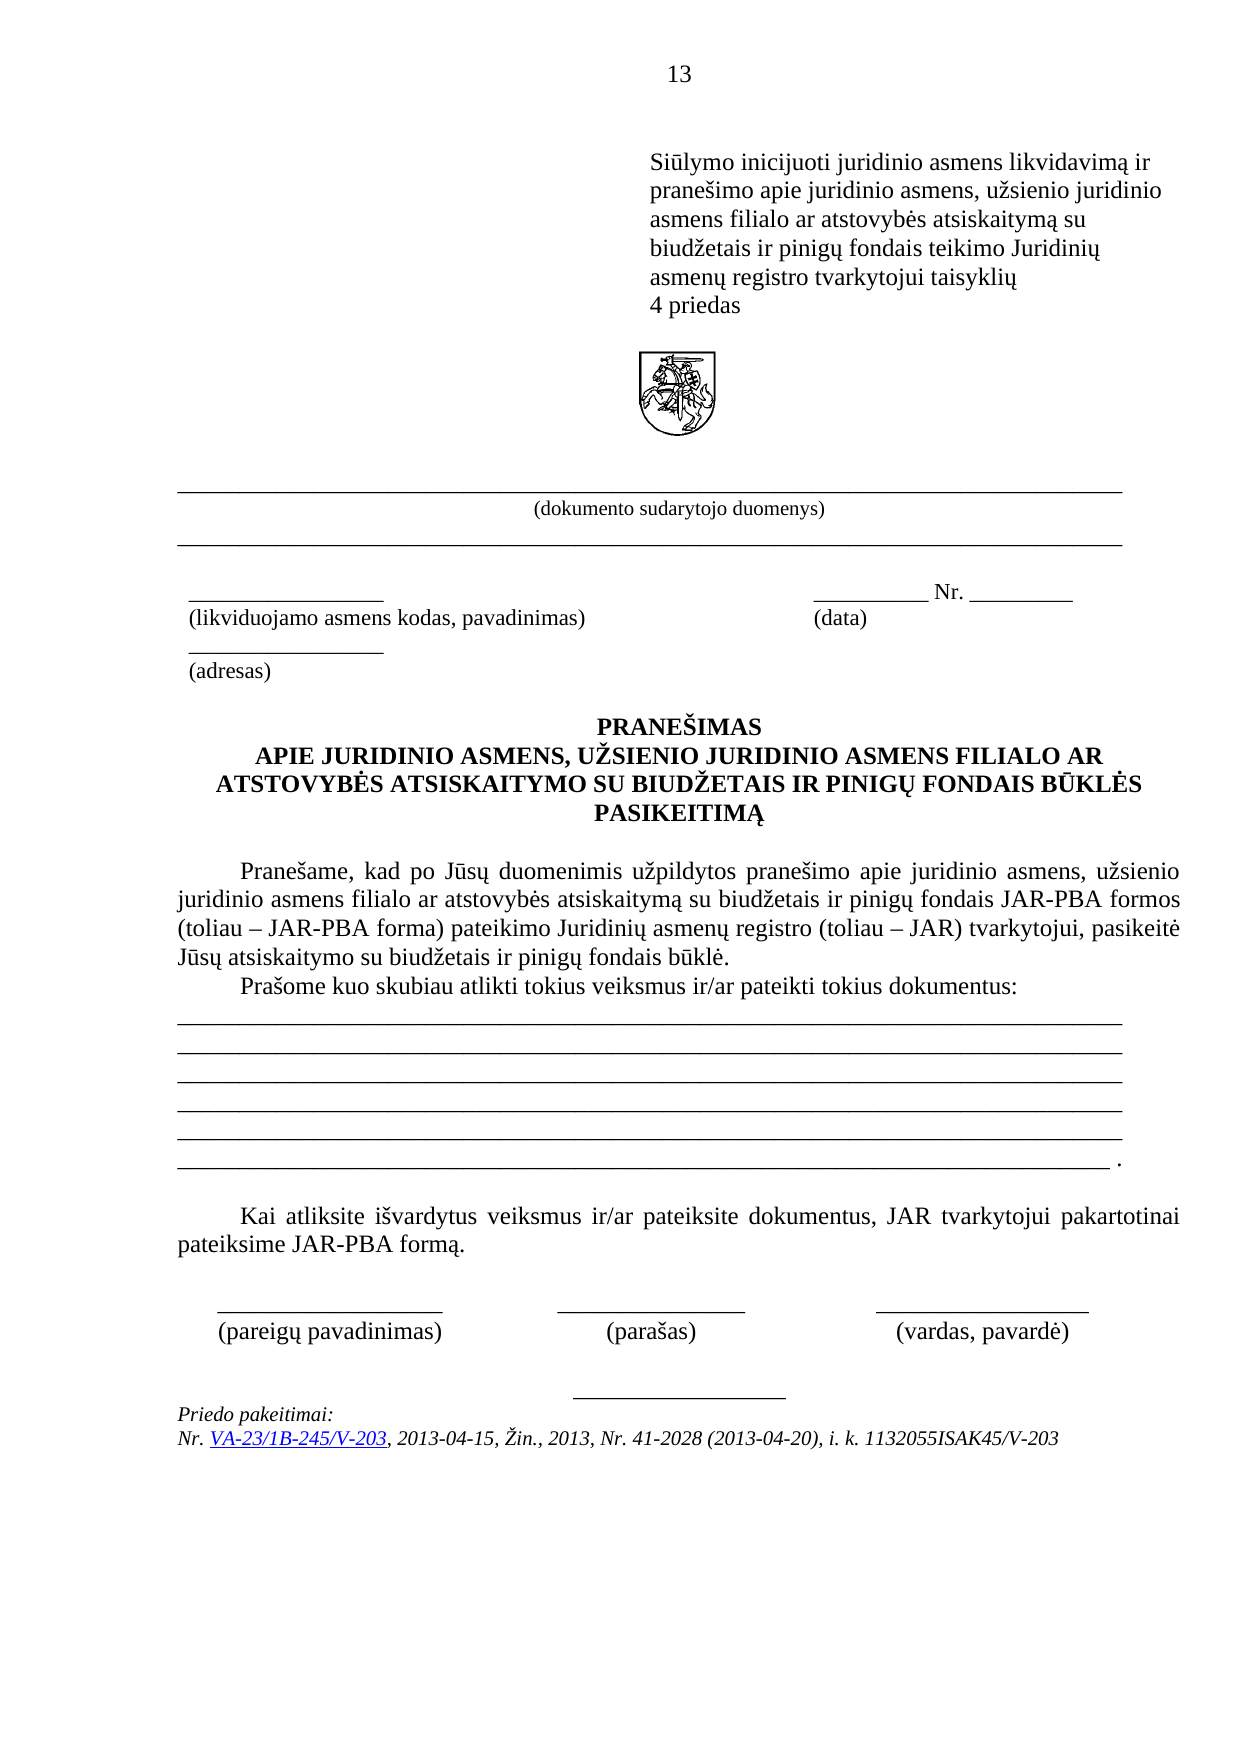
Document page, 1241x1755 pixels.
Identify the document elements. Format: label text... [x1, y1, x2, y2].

table_header __________ Nr. _________ (data) [803, 578, 1122, 683]
text 4 priedas [649, 291, 1181, 319]
text Prašome kuo skubiau atlikti tokius veiksmus ir/ar pateikti tokius dokumentus: [177, 971, 1181, 999]
text _ [177, 520, 1181, 549]
table_header [756, 1287, 843, 1344]
text _ . [177, 1143, 1181, 1172]
text _ [177, 1114, 1181, 1143]
text Siūlymo inicijuoti juridinio asmens likvidavimą ir [649, 147, 1181, 176]
text (dokumento sudarytojo duomenys) [177, 496, 1181, 520]
table_header _________________ (likviduojamo asmens kodas, pavadinimas) _________________ (adresas) [177, 578, 656, 683]
text _________________ [177, 1373, 1181, 1402]
text _ [177, 999, 1181, 1028]
table_header _________________ (vardas, pavardė) [843, 1287, 1122, 1344]
text Nr. VA-23/1B-245/V-203, 2013-04-15, Žin., 2013, Nr. 41-2028 (2013-04-20), i. k. 1132055ISAK45/V-203 [177, 1426, 1181, 1450]
text _ [177, 467, 1181, 496]
table_header [656, 578, 802, 683]
text _ [177, 1086, 1181, 1114]
table_header _______________ (parašas) [546, 1287, 756, 1344]
text _ [177, 1028, 1181, 1057]
text Priedo pakeitimai: [177, 1402, 1181, 1426]
text _ [177, 1057, 1181, 1086]
table_header __________________ (pareigų pavadinimas) [177, 1287, 483, 1344]
text asmenų registro tvarkytojui taisyklių [649, 262, 1181, 291]
table_header [483, 1287, 546, 1344]
text PRANEŠIMAS [177, 712, 1181, 741]
text Pranešame, kad po Jūsų duomenimis užpildytos pranešimo apie juridinio asmens, užsienio juridinio asmens filialo ar atstovybės atsiskaitymą su biudžetais ir pinigų fondais JAR-PBA formos (toliau – JAR-PBA forma) pateikimo Juridinių asmenų registro (toliau – JAR) tvarkytojui, pasikeitė Jūsų atsiskaitymo su biudžetais ir pinigų fondais būklė. [177, 856, 1181, 971]
text Kai atliksite išvardytus veiksmus ir/ar pateiksite dokumentus, JAR tvarkytojui pakartotinai pateiksime JAR-PBA formą. [177, 1201, 1181, 1258]
text pranešimo apie juridinio asmens, užsienio juridinio [649, 176, 1181, 204]
text asmens filialo ar atstovybės atsiskaitymą su [649, 204, 1181, 233]
text APIE JURIDINIO ASMENS, UŽSIENIO JURIDINIO ASMENS FILIALO AR ATSTOVYBĖS ATSISKAITYMO SU BIUDŽETAIS IR PINIGŲ FONDAIS BŪKLĖS PASIKEITIMĄ [177, 741, 1181, 827]
text biudžetais ir pinigų fondais teikimo Juridinių [649, 233, 1181, 262]
